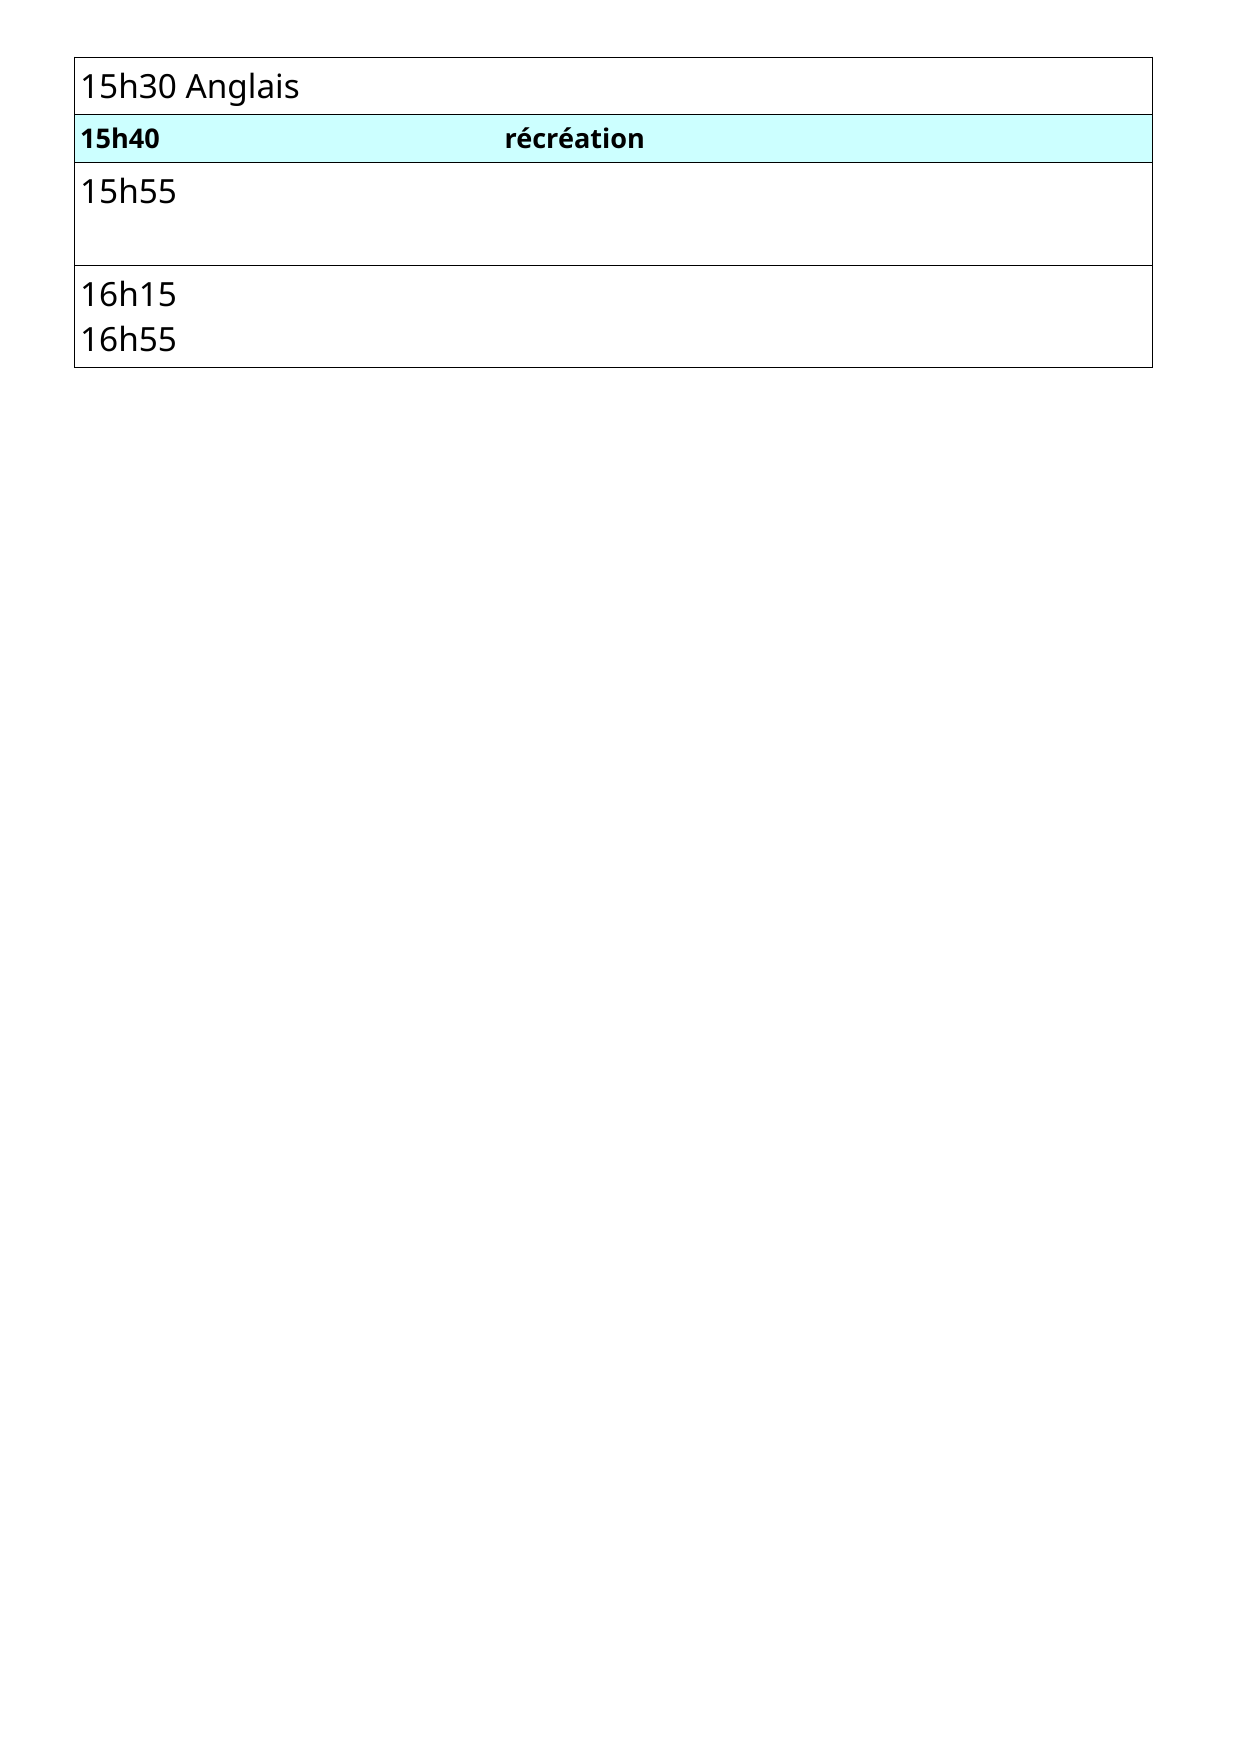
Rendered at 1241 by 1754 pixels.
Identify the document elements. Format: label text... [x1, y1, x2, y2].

table_cell 15h40 récréation [75, 115, 1152, 162]
table_cell 16h15 16h55 [75, 266, 1152, 367]
table_cell 15h30 Anglais [75, 58, 1152, 114]
table_cell 15h55 [75, 163, 1152, 264]
